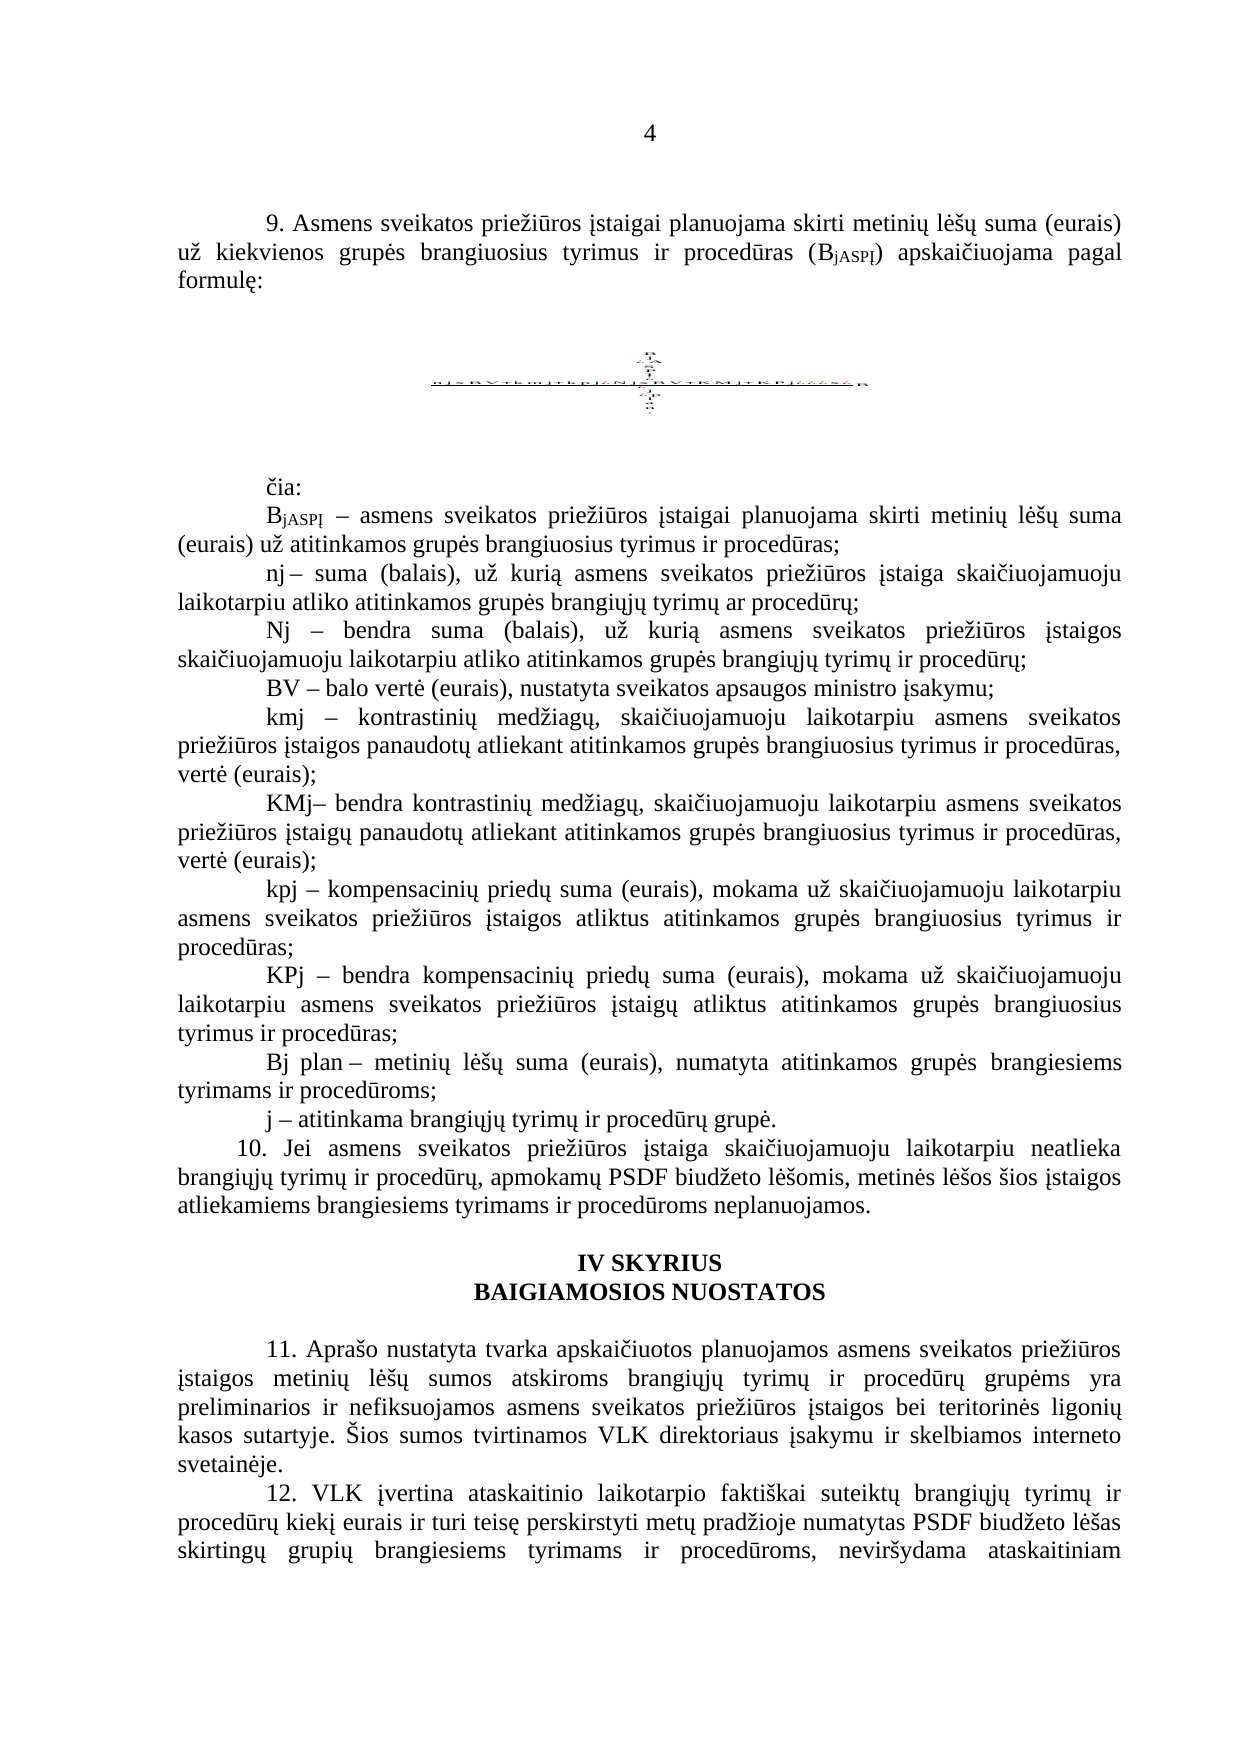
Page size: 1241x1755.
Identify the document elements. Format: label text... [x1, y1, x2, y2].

text kmj – kontrastinių medžiagų, skaičiuojamuoju laikotarpiu asmens sveikatos priežiūros įstaigos panaudotų atliekant atitinkamos grupės brangiuosius tyrimus ir procedūras, vertė (eurais); [177, 702, 1122, 788]
text KMj– bendra kontrastinių medžiagų, skaičiuojamuoju laikotarpiu asmens sveikatos priežiūros įstaigų panaudotų atliekant atitinkamos grupės brangiuosius tyrimus ir procedūras, vertė (eurais); [177, 788, 1122, 874]
text Bj plan – metinių lėšų suma (eurais), numatyta atitinkamos grupės brangiesiems tyrimams ir procedūroms; [177, 1047, 1122, 1104]
text BjASPĮ – asmens sveikatos priežiūros įstaigai planuojama skirti metinių lėšų suma (eurais) už atitinkamos grupės brangiuosius tyrimus ir procedūras; [177, 501, 1122, 558]
text 12. VLK įvertina ataskaitinio laikotarpio faktiškai suteiktų brangiųjų tyrimų ir procedūrų kiekį eurais ir turi teisę perskirstyti metų pradžioje numatytas PSDF biudžeto lėšas skirtingų grupių brangiesiems tyrimams ir procedūroms, neviršydama ataskaitiniam [177, 1478, 1122, 1564]
text BAIGIAMOSIOS NUOSTATOS [177, 1277, 1122, 1306]
text BV – balo vertė (eurais), nustatyta sveikatos apsaugos ministro įsakymu; [177, 673, 1122, 702]
text čia: [177, 472, 1122, 501]
text 11. Aprašo nustatyta tvarka apskaičiuotos planuojamos asmens sveikatos priežiūros įstaigos metinių lėšų sumos atskiroms brangiųjų tyrimų ir procedūrų grupėms yra preliminarios ir nefiksuojamos asmens sveikatos priežiūros įstaigos bei teritorinės ligonių kasos sutartyje. Šios sumos tvirtinamos VLK direktoriaus įsakymu ir skelbiamos interneto svetainėje. [177, 1334, 1122, 1478]
text Nj – bendra suma (balais), už kurią asmens sveikatos priežiūros įstaigos skaičiuojamuoju laikotarpiu atliko atitinkamos grupės brangiųjų tyrimų ir procedūrų; [177, 616, 1122, 673]
text 10. Jei asmens sveikatos priežiūros įstaiga skaičiuojamuoju laikotarpiu neatlieka brangiųjų tyrimų ir procedūrų, apmokamų PSDF biudžeto lėšomis, metinės lėšos šios įstaigos atliekamiems brangiesiems tyrimams ir procedūroms neplanuojamos. [177, 1133, 1122, 1219]
text 9. Asmens sveikatos priežiūros įstaigai planuojama skirti metinių lėšų suma (eurais) už kiekvienos grupės brangiuosius tyrimus ir procedūras (BjASPĮ) apskaičiuojama pagal formulę: [177, 208, 1122, 294]
text nj – suma (balais), už kurią asmens sveikatos priežiūros įstaiga skaičiuojamuoju laikotarpiu atliko atitinkamos grupės brangiųjų tyrimų ar procedūrų; [177, 558, 1122, 616]
text KPj – bendra kompensacinių priedų suma (eurais), mokama už skaičiuojamuoju laikotarpiu asmens sveikatos priežiūros įstaigų atliktus atitinkamos grupės brangiuosius tyrimus ir procedūras; [177, 961, 1122, 1047]
text kpj – kompensacinių priedų suma (eurais), mokama už skaičiuojamuoju laikotarpiu asmens sveikatos priežiūros įstaigos atliktus atitinkamos grupės brangiuosius tyrimus ir procedūras; [177, 874, 1122, 961]
text j – atitinkama brangiųjų tyrimų ir procedūrų grupė. [177, 1104, 1122, 1133]
text IV SKYRIUS [177, 1248, 1122, 1277]
